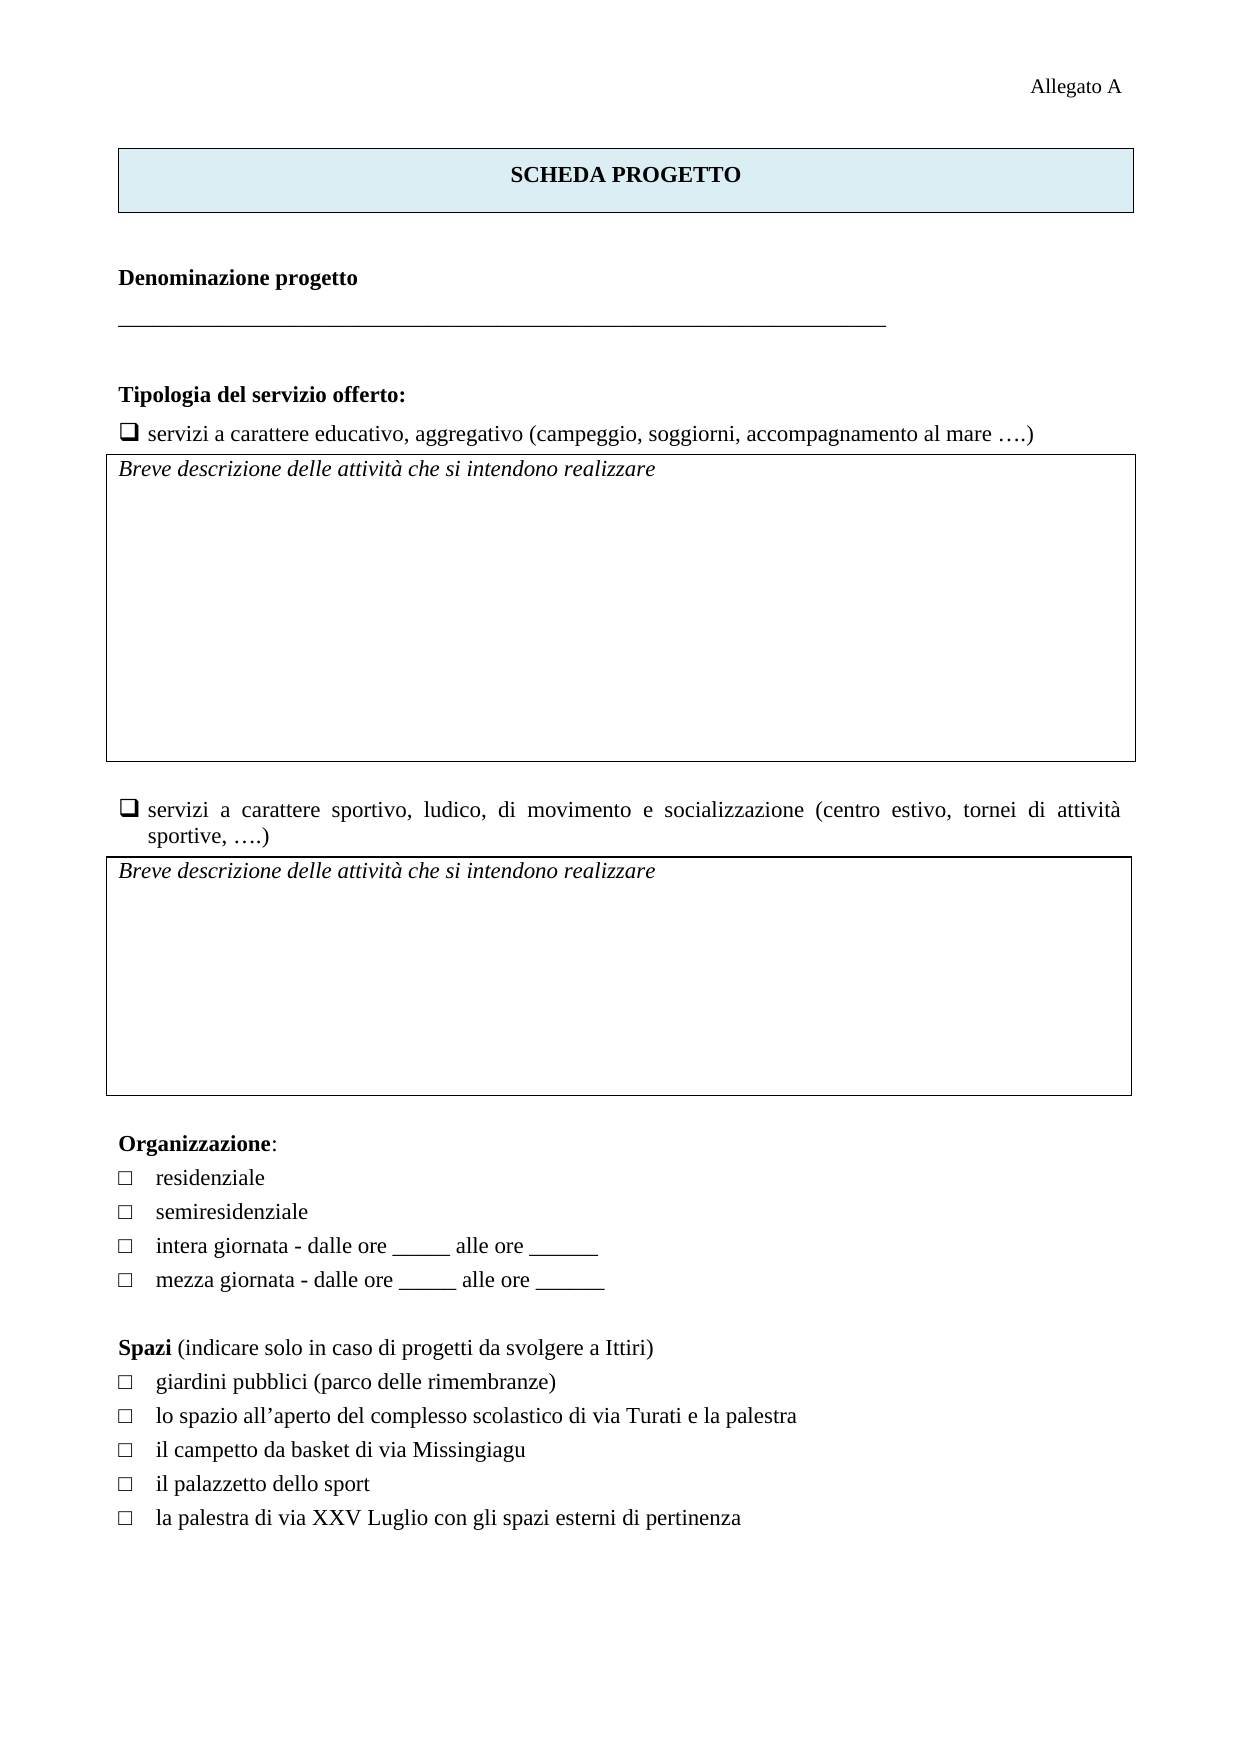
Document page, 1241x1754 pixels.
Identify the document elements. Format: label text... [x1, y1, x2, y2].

list servizi a carattere sportivo, ludico, di movimento e socializzazione (centro estivo, tornei di attività sportive, ….) [118, 796, 1122, 849]
list lo spazio all’aperto del complesso scolastico di via Turati e la palestra [118, 1402, 1122, 1428]
list intera giornata - dalle ore _____ alle ore ______ [118, 1232, 1122, 1258]
list il campetto da basket di via Missingiagu [118, 1436, 1122, 1462]
text ___________________________________________________________________ [118, 303, 1122, 329]
list residenziale [118, 1164, 1122, 1191]
list giardini pubblici (parco delle rimembranze) [118, 1368, 1122, 1394]
list mezza giornata - dalle ore _____ alle ore ______ [118, 1266, 1122, 1292]
text Organizzazione: [118, 1130, 1122, 1157]
table_header SCHEDA PROGETTO [119, 149, 1133, 212]
text Denominazione progetto [118, 264, 1122, 291]
list la palestra di via XXV Luglio con gli spazi esterni di pertinenza [118, 1504, 1122, 1530]
list semiresidenziale [118, 1198, 1122, 1224]
text Tipologia del servizio offerto: [118, 381, 1122, 407]
list il palazzetto dello sport [118, 1470, 1122, 1496]
table_header Breve descrizione delle attività che si intendono realizzare [107, 455, 1135, 761]
text Spazi (indicare solo in caso di progetti da svolgere a Ittiri) [118, 1334, 1122, 1360]
list servizi a carattere educativo, aggregativo (campeggio, soggiorni, accompagnamento al mare ….) [118, 420, 1122, 446]
table_header Breve descrizione delle attività che si intendono realizzare [107, 858, 1131, 1095]
